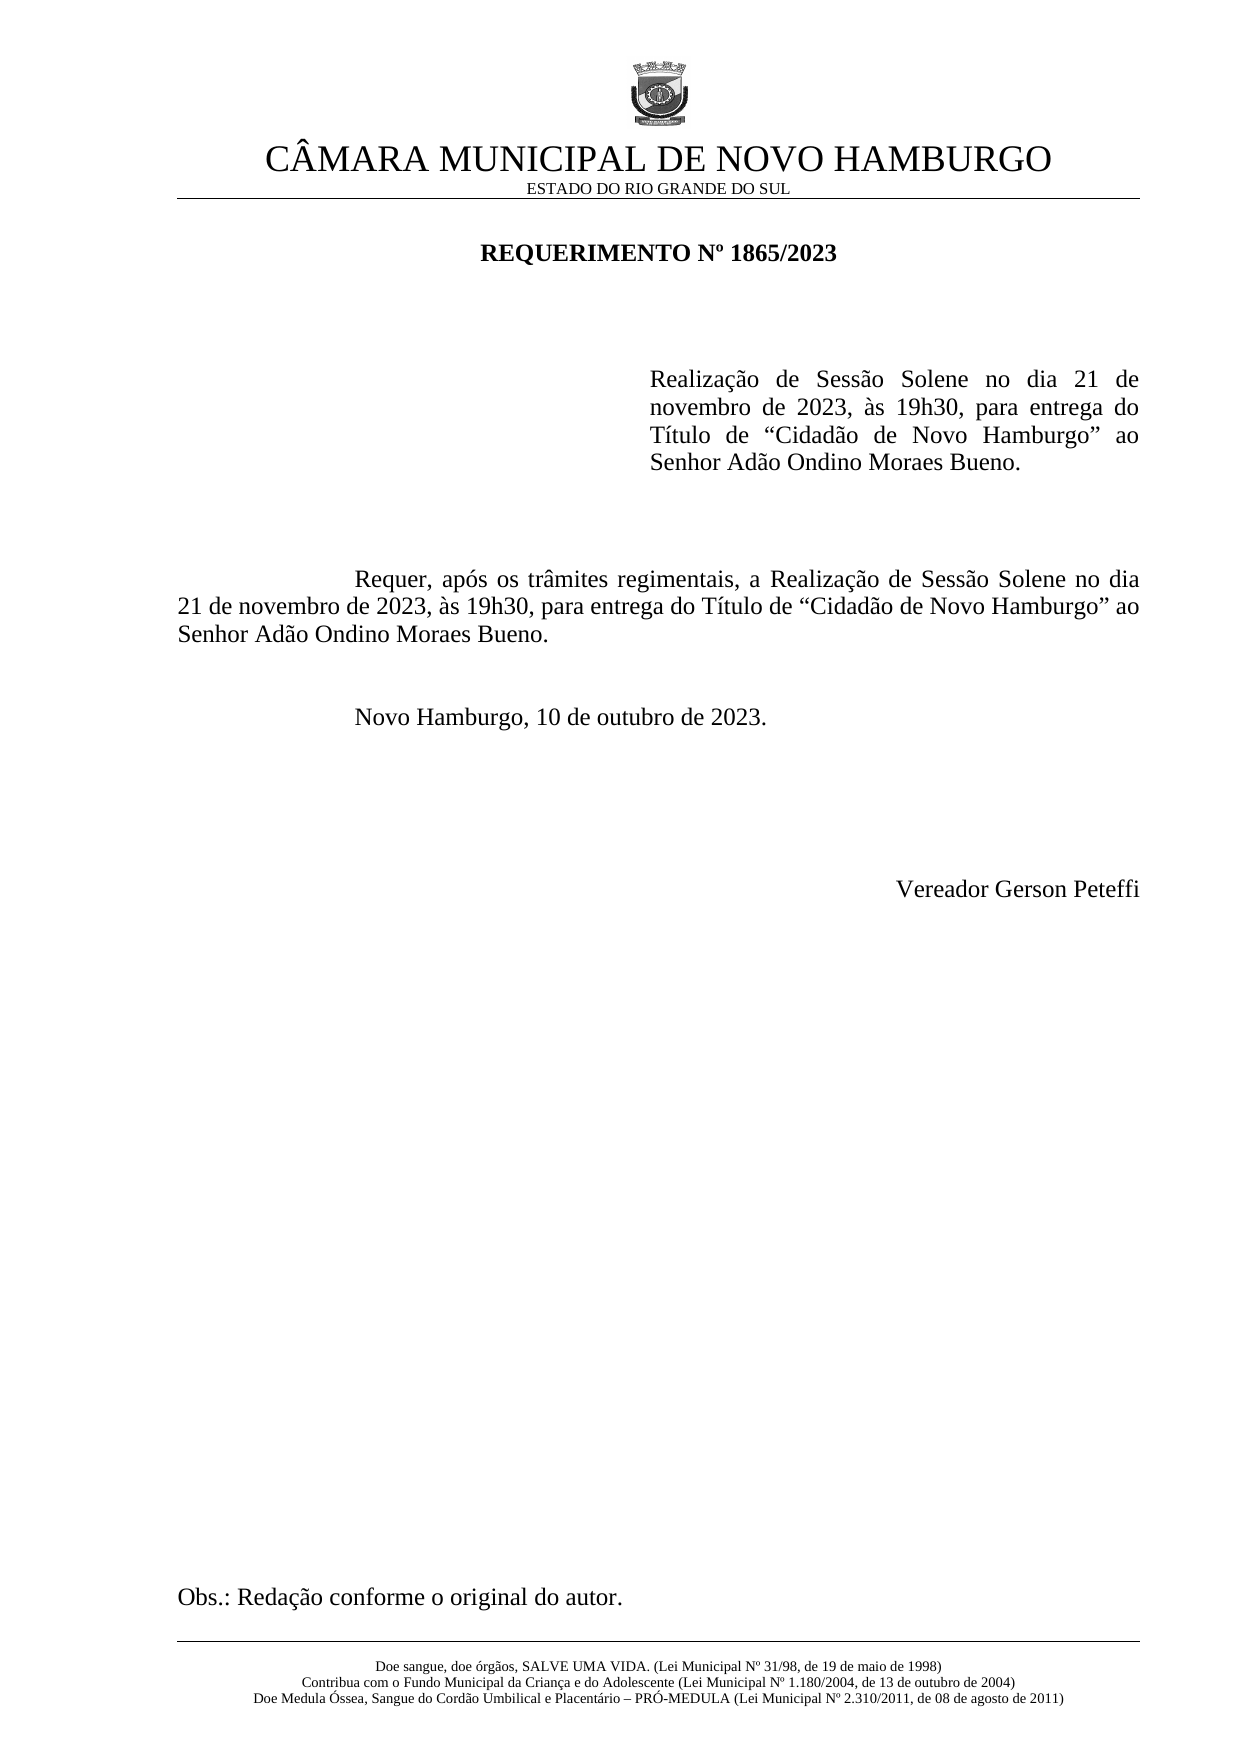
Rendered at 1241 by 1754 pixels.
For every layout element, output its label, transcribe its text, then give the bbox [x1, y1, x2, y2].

text Vereador Gerson Peteffi [177, 875, 1140, 903]
text Novo Hamburgo, 10 de outubro de 2023. [177, 703, 1140, 731]
text Obs.: Redação conforme o original do autor. [177, 1583, 1140, 1611]
text Realização de Sessão Solene no dia 21 de novembro de 2023, às 19h30, para entrega do Título de “Cidadão de Novo Hamburgo” ao Senhor Adão Ondino Moraes Bueno. [649, 365, 1140, 476]
text Requer, após os trâmites regimentais, a Realização de Sessão Solene no dia 21 de novembro de 2023, às 19h30, para entrega do Título de “Cidadão de Novo Hamburgo” ao Senhor Adão Ondino Moraes Bueno. [177, 565, 1140, 648]
title REQUERIMENTO Nº 1865/2023 [177, 239, 1140, 266]
